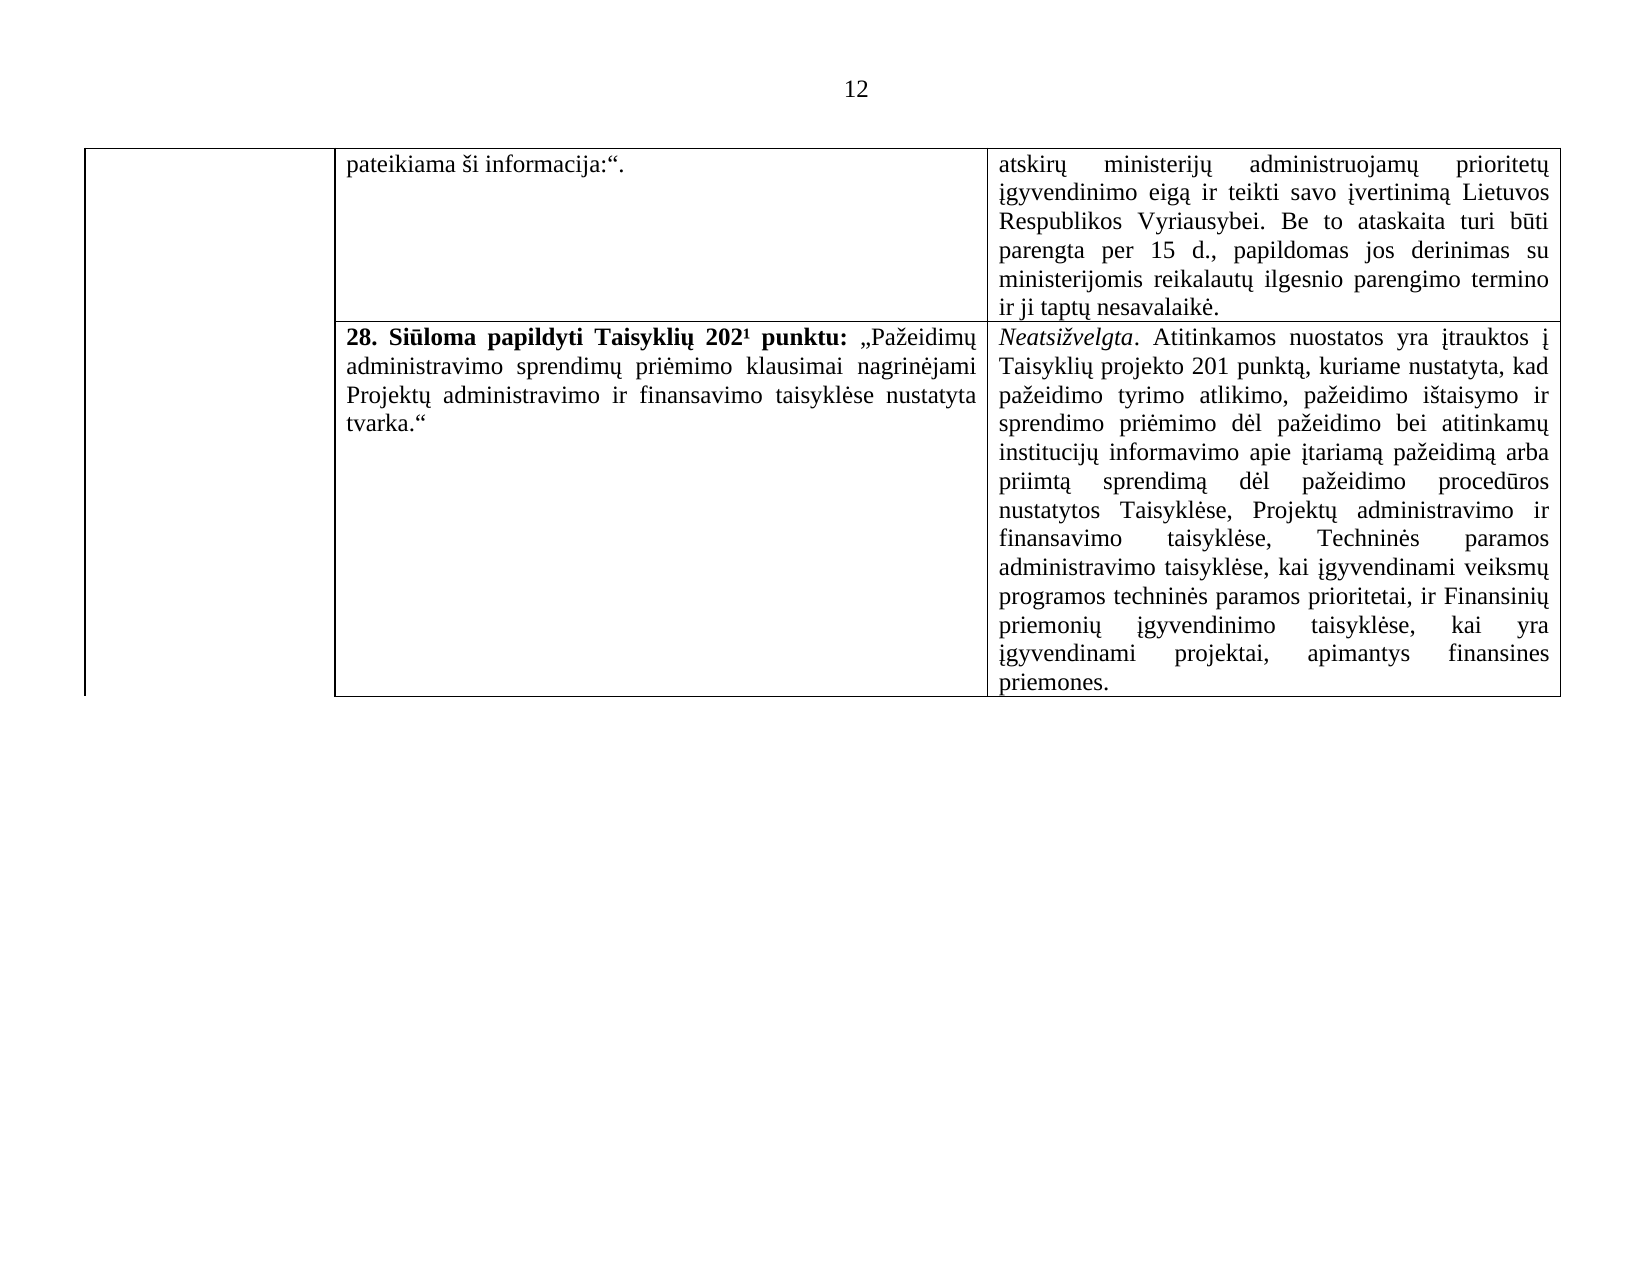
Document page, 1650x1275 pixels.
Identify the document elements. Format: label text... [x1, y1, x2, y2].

table_cell pateikiama ši informacija:“. [336, 149, 987, 321]
table_cell Neatsižvelgta. Atitinkamos nuostatos yra įtrauktos į Taisyklių projekto 201 punktą, kuriame nustatyta, kad pažeidimo tyrimo atlikimo, pažeidimo ištaisymo ir sprendimo priėmimo dėl pažeidimo bei atitinkamų institucijų informavimo apie įtariamą pažeidimą arba priimtą sprendimą dėl pažeidimo procedūros nustatytos Taisyklėse, Projektų administravimo ir finansavimo taisyklėse, Techninės paramos administravimo taisyklėse, kai įgyvendinami veiksmų programos techninės paramos prioritetai, ir Finansinių priemonių įgyvendinimo taisyklėse, kai yra įgyvendinami projektai, apimantys finansines priemones. [988, 322, 1560, 696]
table_cell 28. Siūloma papildyti Taisyklių 202¹ punktu: „Pažeidimų administravimo sprendimų priėmimo klausimai nagrinėjami Projektų administravimo ir finansavimo taisyklėse nustatyta tvarka.“ [336, 322, 987, 696]
table_cell atskirų ministerijų administruojamų prioritetų įgyvendinimo eigą ir teikti savo įvertinimą Lietuvos Respublikos Vyriausybei. Be to ataskaita turi būti parengta per 15 d., papildomas jos derinimas su ministerijomis reikalautų ilgesnio parengimo termino ir ji taptų nesavalaikė. [988, 149, 1560, 321]
table_cell [86, 149, 334, 696]
